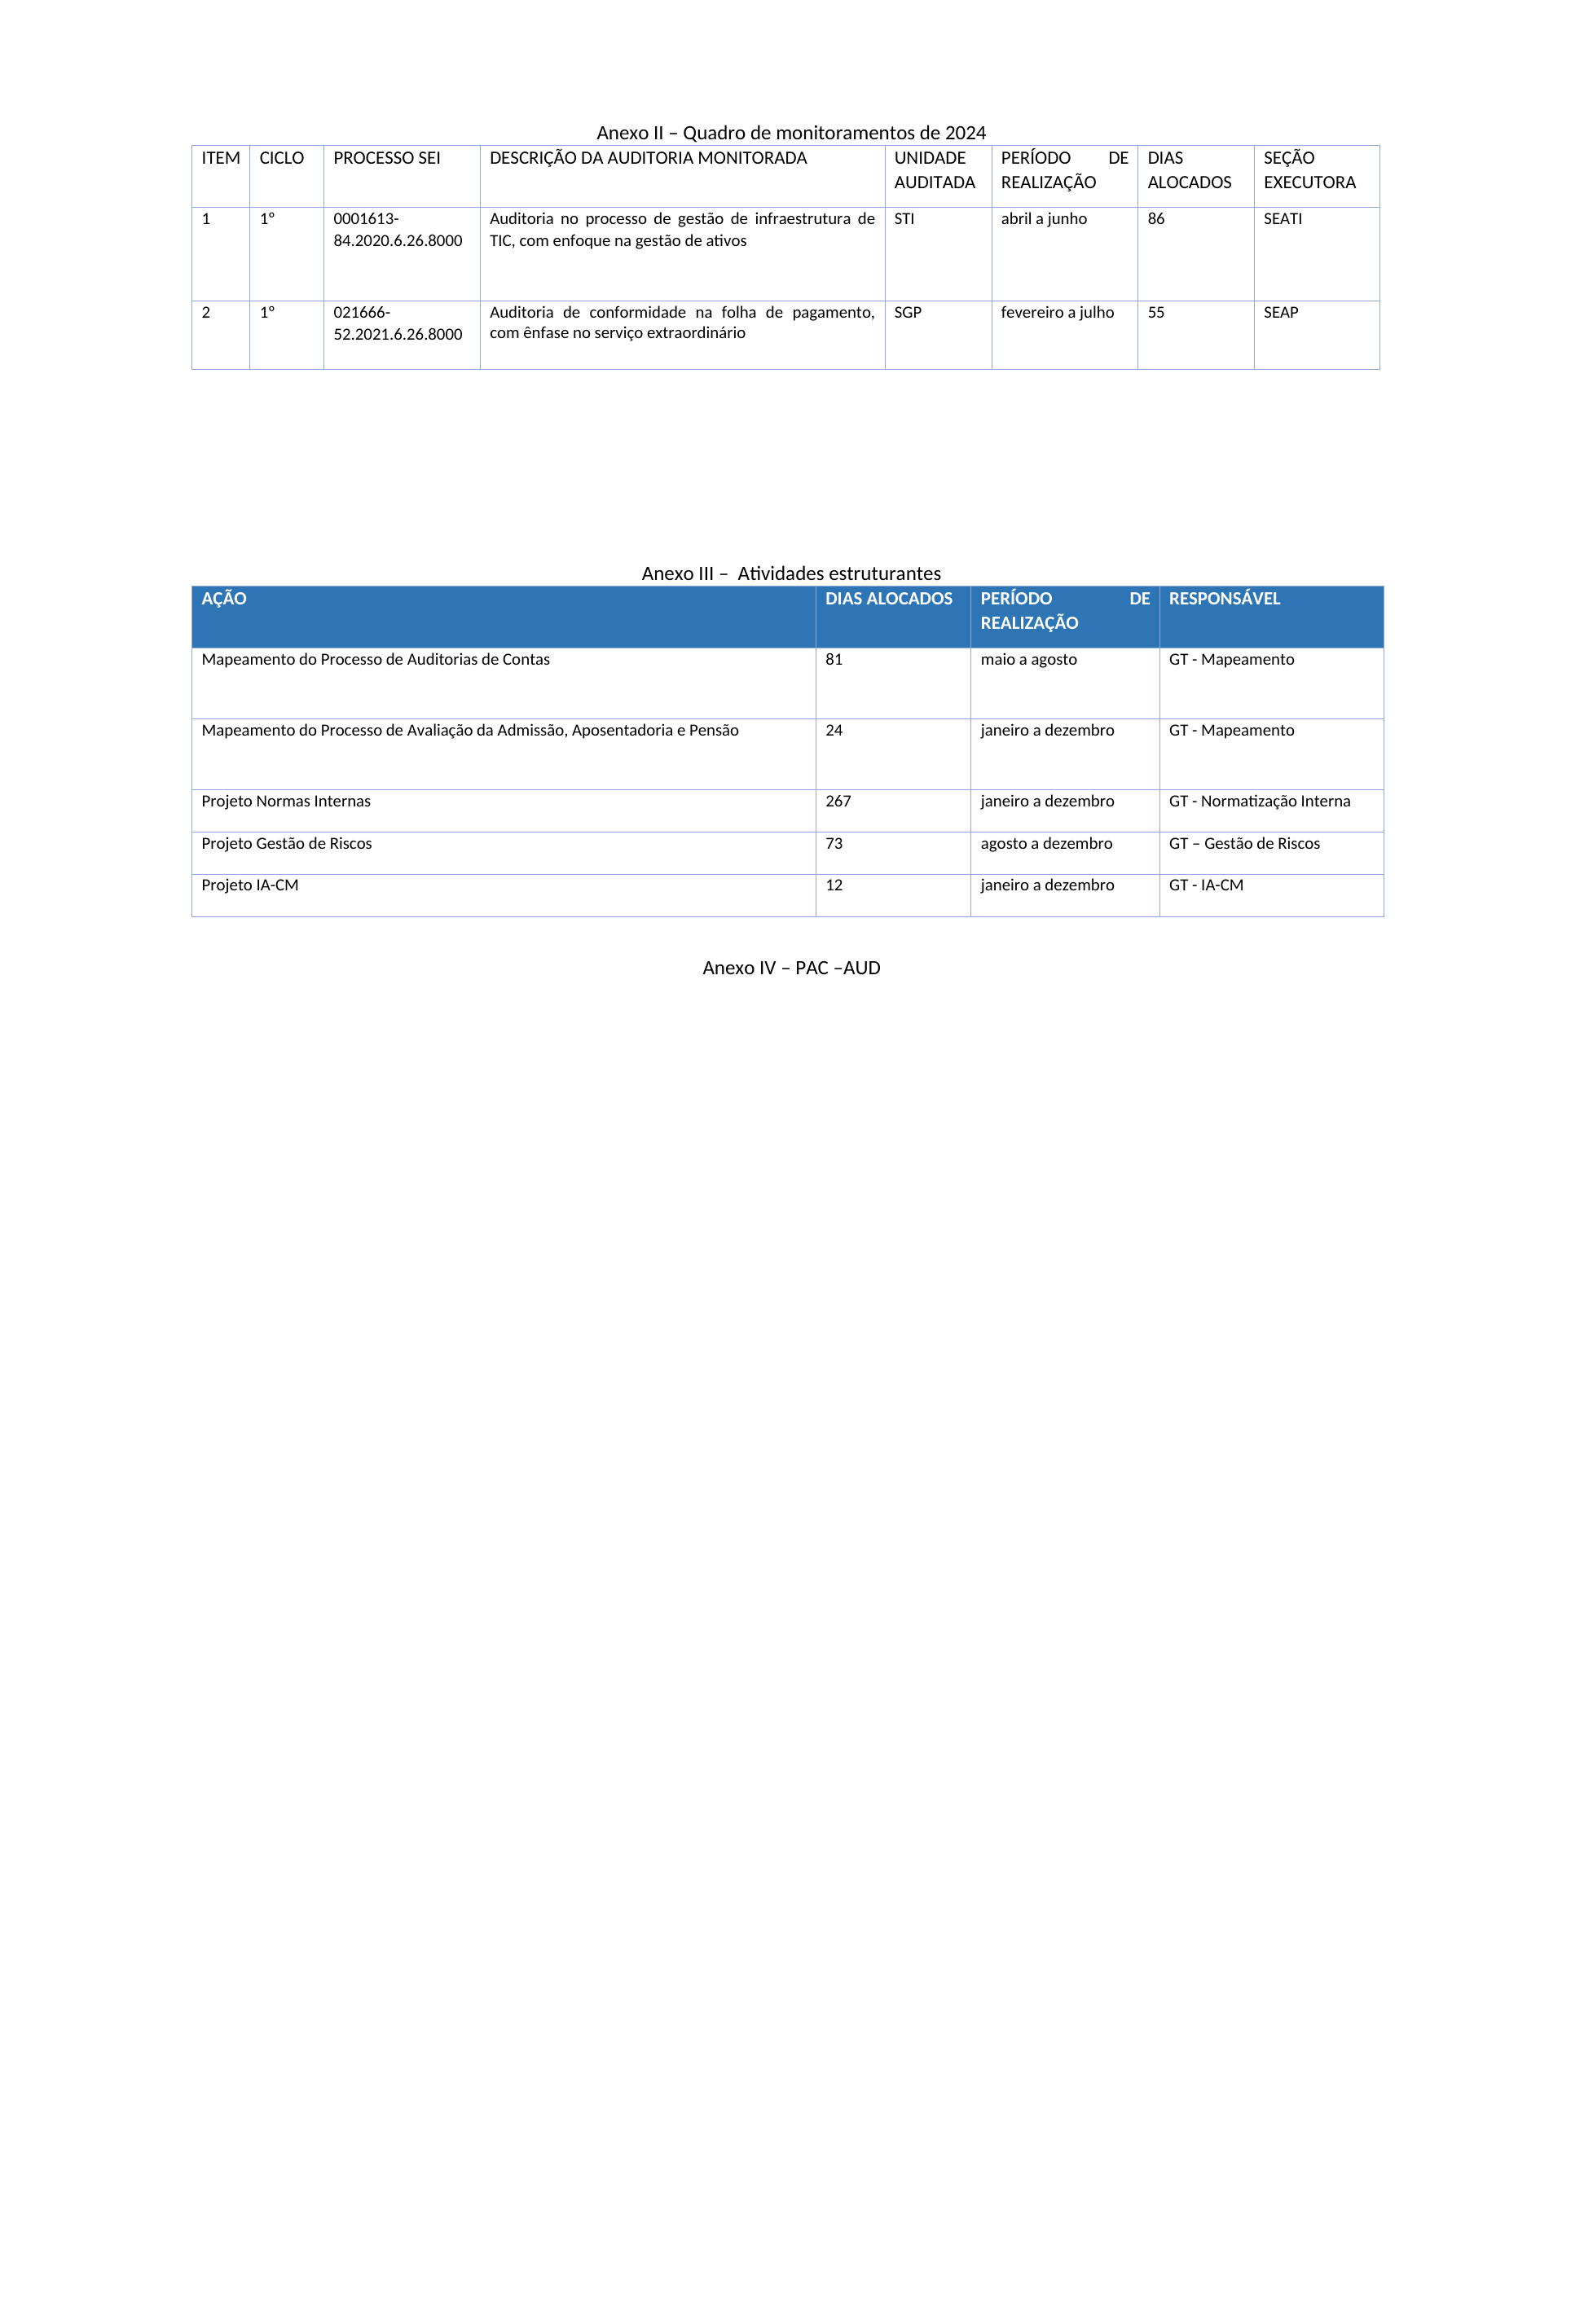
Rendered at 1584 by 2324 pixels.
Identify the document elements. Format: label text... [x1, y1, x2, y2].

table_cell 24 [816, 719, 970, 789]
table_cell Projeto Gestão de Riscos [192, 833, 816, 874]
table_cell 12 [816, 875, 970, 916]
table_cell Projeto IA-CM [192, 875, 816, 916]
table_header DESCRIÇÃO DA AUDITORIA MONITORADA [481, 146, 885, 207]
table_cell 0001613-84.2020.6.26.8000 [324, 208, 480, 301]
table_cell GT – Gestão de Riscos [1160, 833, 1384, 874]
table_cell Auditoria no processo de gestão de infraestrutura de TIC, com enfoque na gestão de ativos [481, 208, 885, 301]
table_header DIAS ALOCADOS [816, 586, 970, 648]
table_cell agosto a dezembro [971, 833, 1159, 874]
table_cell GT - Mapeamento [1160, 719, 1384, 789]
table_header DIAS ALOCADOS [1138, 146, 1254, 207]
table_cell 1º [250, 301, 323, 369]
table_cell 55 [1138, 301, 1254, 369]
table_header PERÍODO DE REALIZAÇÃO [971, 586, 1159, 648]
table_cell 1 [192, 208, 249, 301]
table_header PERÍODO DE REALIZAÇÃO [992, 146, 1137, 207]
table_cell 73 [816, 833, 970, 874]
table_cell GT - Mapeamento [1160, 648, 1384, 718]
text Anexo III – Atividades estruturantes [144, 560, 1439, 586]
table_cell Mapeamento do Processo de Auditorias de Contas [192, 648, 816, 718]
table_cell 267 [816, 790, 970, 832]
table_cell 81 [816, 648, 970, 718]
table_header SEÇÃO EXECUTORA [1255, 146, 1379, 207]
table_header CICLO [250, 146, 323, 207]
table_cell STI [886, 208, 992, 301]
table_cell SGP [886, 301, 992, 369]
table_header UNIDADE AUDITADA [886, 146, 992, 207]
table_header ITEM [192, 146, 249, 207]
table_cell fevereiro a julho [992, 301, 1137, 369]
table_header AÇÃO [192, 586, 816, 648]
table_cell janeiro a dezembro [971, 875, 1159, 916]
table_cell maio a agosto [971, 648, 1159, 718]
table_cell 021666-52.2021.6.26.8000 [324, 301, 480, 369]
table_cell SEAP [1255, 301, 1379, 369]
table_cell Auditoria de conformidade na folha de pagamento, com ênfase no serviço extraordinário [481, 301, 885, 369]
table_cell Mapeamento do Processo de Avaliação da Admissão, Aposentadoria e Pensão [192, 719, 816, 789]
table_cell 86 [1138, 208, 1254, 301]
table_cell Projeto Normas Internas [192, 790, 816, 832]
table_cell GT - IA-CM [1160, 875, 1384, 916]
table_header RESPONSÁVEL [1160, 586, 1384, 648]
table_cell janeiro a dezembro [971, 719, 1159, 789]
table_cell 1º [250, 208, 323, 301]
table_header PROCESSO SEI [324, 146, 480, 207]
table_cell GT - Normatização Interna [1160, 790, 1384, 832]
text Anexo IV – PAC –AUD [144, 955, 1439, 980]
table_cell SEATI [1255, 208, 1379, 301]
table_cell 2 [192, 301, 249, 369]
table_cell janeiro a dezembro [971, 790, 1159, 832]
table_cell abril a junho [992, 208, 1137, 301]
text Anexo II – Quadro de monitoramentos de 2024 [144, 121, 1439, 145]
